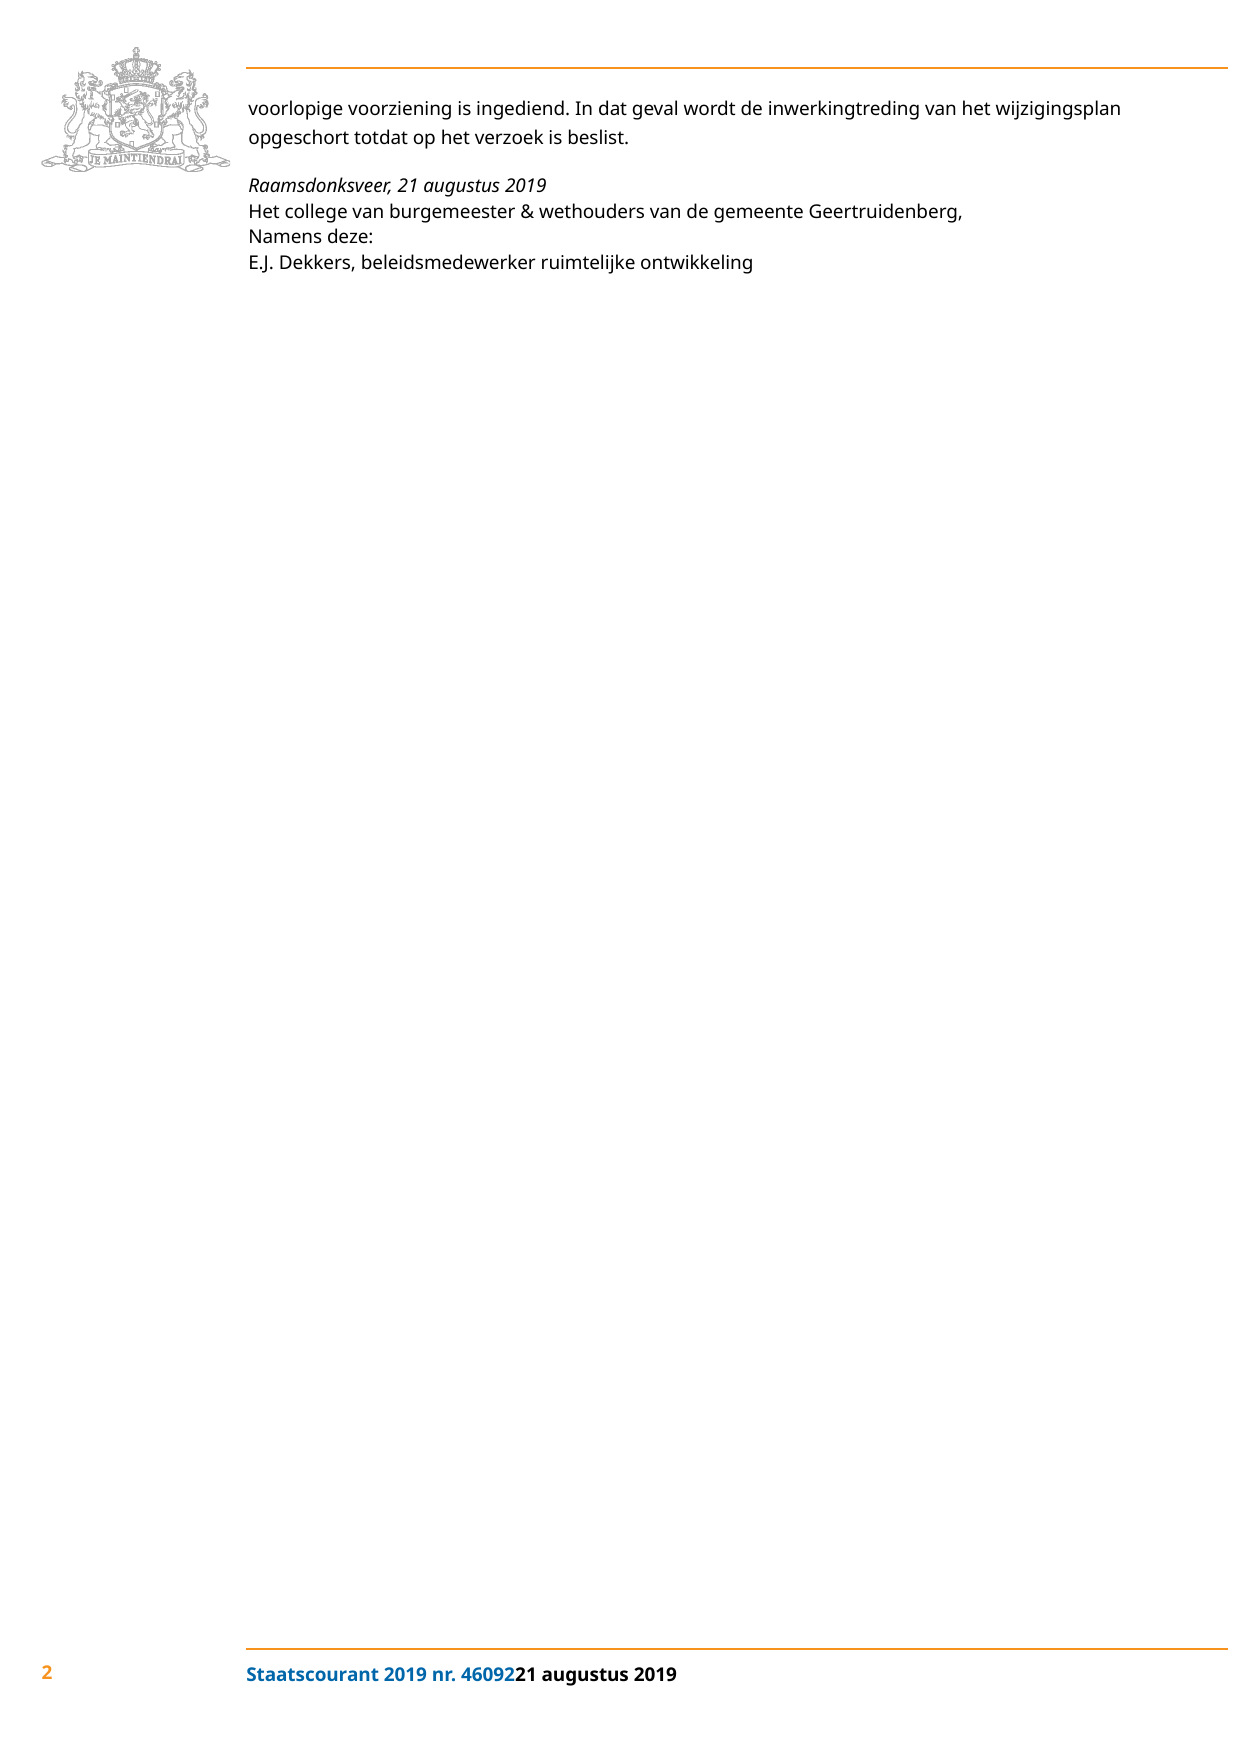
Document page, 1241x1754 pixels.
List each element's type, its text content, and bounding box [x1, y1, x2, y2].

text voorlopige voorziening is ingediend. In dat geval wordt de inwerkingtreding van het wijzigingsplan opgeschort totdat op het verzoek is beslist. [248, 95, 1152, 150]
text Namens deze: [248, 224, 1152, 249]
text Het college van burgemeester & wethouders van de gemeente Geertruidenberg, [248, 198, 1152, 224]
text E.J. Dekkers, beleidsmedewerker ruimtelijke ontwikkeling [248, 249, 1152, 275]
text Raamsdonksveer, 21 augustus 2019 [248, 172, 1152, 198]
picture [41, 47, 231, 172]
